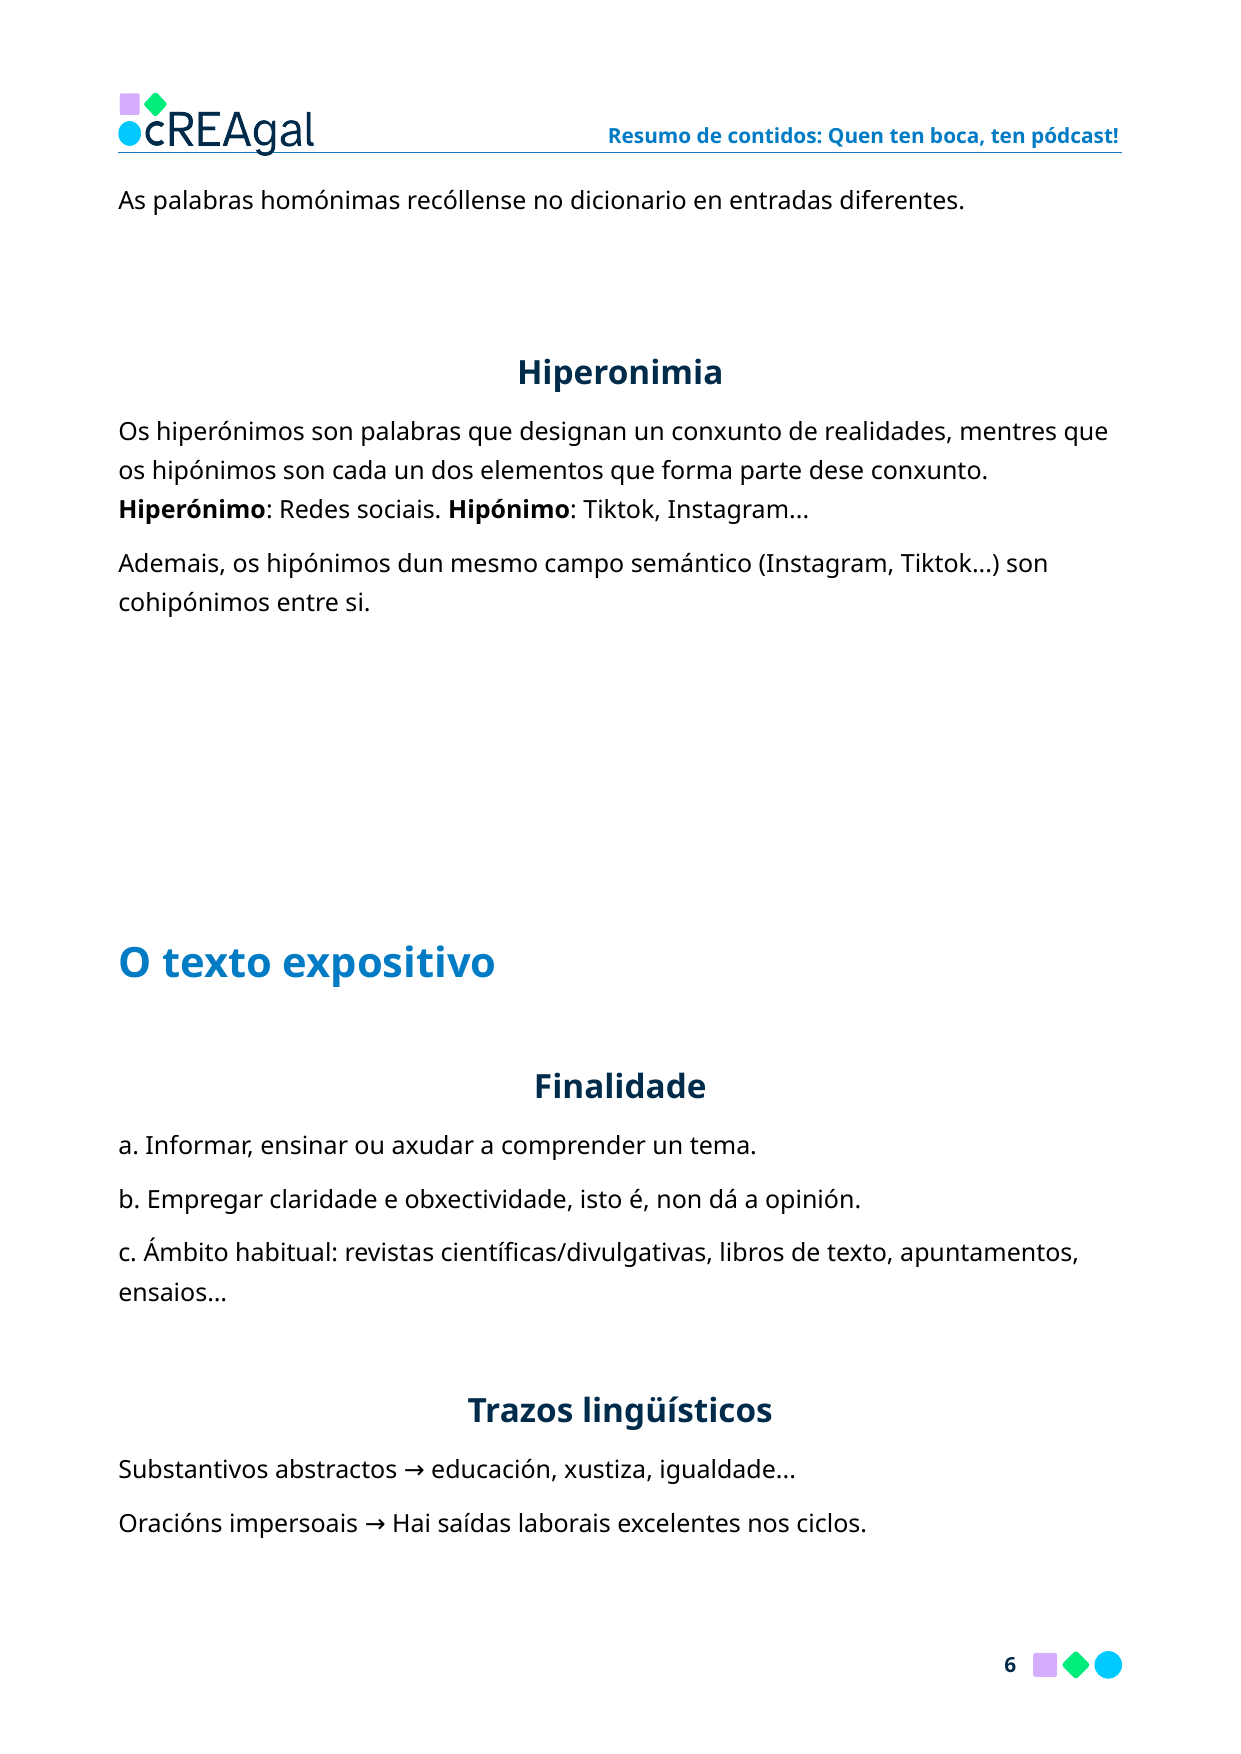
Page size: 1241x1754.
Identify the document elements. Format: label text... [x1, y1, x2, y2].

subtitle Finalidade [118, 1063, 1122, 1108]
text b. Empregar claridade e obxectividade, isto é, non dá a opinión. [118, 1181, 1122, 1215]
text Substantivos abstractos → educación, xustiza, igualdade... [118, 1452, 1122, 1486]
subtitle Hiperonimia [118, 349, 1122, 394]
text Os hiperónimos son palabras que designan un conxunto de realidades, mentres que os hipónimos son cada un dos elementos que forma parte dese conxunto. Hiperónimo: Redes sociais. Hipónimo: Tiktok, Instagram... [118, 414, 1122, 526]
subtitle O texto expositivo [118, 932, 1122, 989]
subtitle Trazos lingüísticos [118, 1387, 1122, 1432]
text Oracións impersoais → Hai saídas laborais excelentes nos ciclos. [118, 1505, 1122, 1539]
picture [118, 93, 314, 156]
text a. Informar, ensinar ou axudar a comprender un tema. [118, 1127, 1122, 1162]
text As palabras homónimas recóllense no dicionario en entradas diferentes. [118, 182, 1122, 217]
text Ademais, os hipónimos dun mesmo campo semántico (Instagram, Tiktok...) son cohipónimos entre si. [118, 546, 1122, 619]
text c. Ámbito habitual: revistas científicas/divulgativas, libros de texto, apuntamentos, ensaios… [118, 1235, 1122, 1308]
